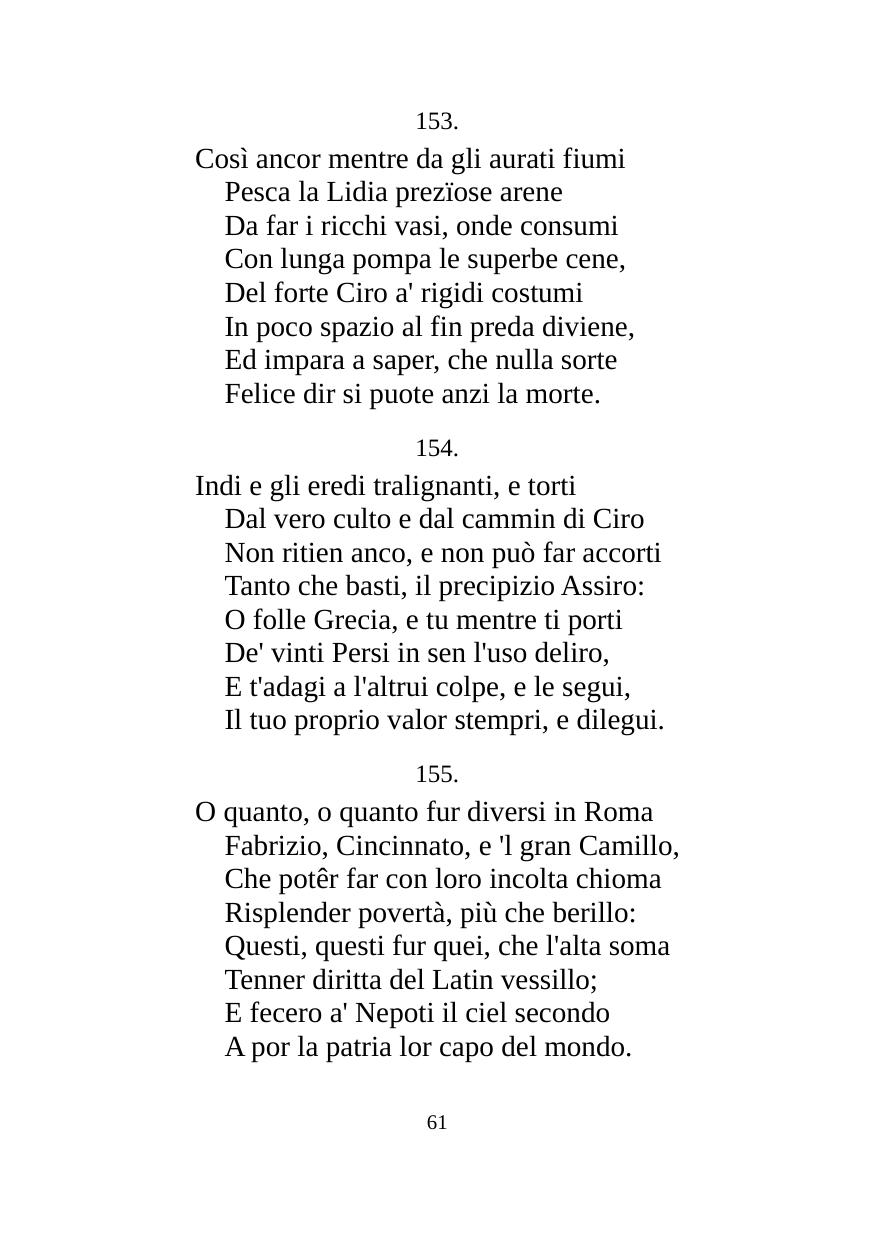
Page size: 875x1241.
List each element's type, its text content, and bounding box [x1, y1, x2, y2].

text O folle Grecia, e tu mentre ti porti [224, 602, 768, 635]
text Pesca la Lidia prezïose arene [224, 174, 768, 208]
text Che potêr far con loro incolta chioma [224, 861, 768, 895]
text E t'adagi a l'altrui colpe, e le segui, [224, 669, 768, 702]
text Dal vero culto e dal cammin di Ciro [224, 501, 768, 535]
text Con lunga pompa le superbe cene, [224, 242, 768, 275]
text A por la patria lor capo del mondo. [224, 1029, 768, 1063]
text Il tuo proprio valor stempri, e dilegui. [224, 702, 768, 736]
text O quanto, o quanto fur diversi in Roma [195, 794, 768, 828]
text 154. [106, 433, 768, 462]
text Non ritien anco, e non può far accorti [224, 535, 768, 568]
text Tenner diritta del Latin vessillo; [224, 962, 768, 996]
text Tanto che basti, il precipizio Assiro: [224, 568, 768, 602]
text Da far i ricchi vasi, onde consumi [224, 208, 768, 242]
text Risplender povertà, più che berillo: [224, 895, 768, 928]
text Felice dir si puote anzi la morte. [224, 376, 768, 409]
text Così ancor mentre da gli aurati fiumi [195, 141, 768, 174]
text Del forte Ciro a' rigidi costumi [224, 275, 768, 309]
text E fecero a' Nepoti il ciel secondo [224, 996, 768, 1029]
text Fabrizio, Cincinnato, e 'l gran Camillo, [224, 828, 768, 861]
text De' vinti Persi in sen l'uso deliro, [224, 635, 768, 669]
text In poco spazio al fin preda diviene, [224, 309, 768, 342]
text 153. [106, 106, 768, 135]
text Questi, questi fur quei, che l'alta soma [224, 928, 768, 962]
text Indi e gli eredi tralignanti, e torti [195, 468, 768, 501]
text 155. [106, 759, 768, 788]
text Ed impara a saper, che nulla sorte [224, 342, 768, 376]
